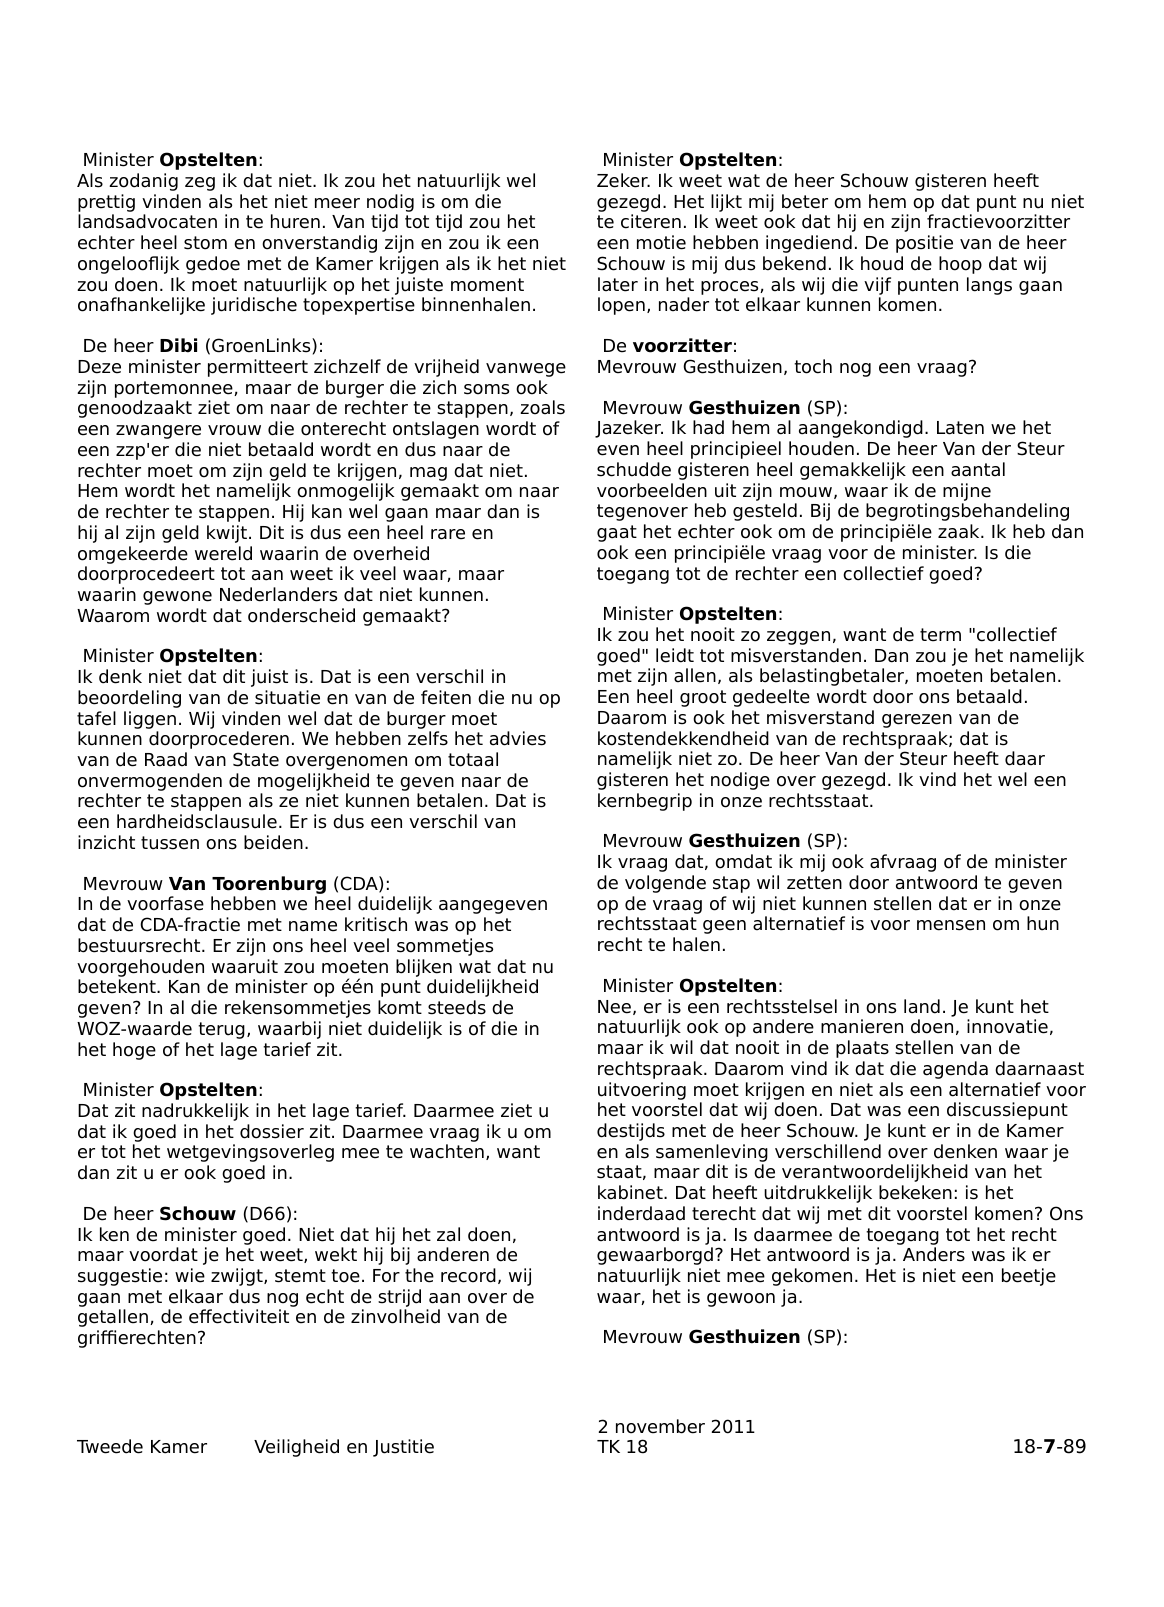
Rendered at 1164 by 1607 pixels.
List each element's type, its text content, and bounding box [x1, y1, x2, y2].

text Mevrouw Gesthuizen (SP): [596, 831, 1087, 852]
text Mevrouw Van Toorenburg (CDA): [77, 873, 567, 894]
text Minister Opstelten: [596, 976, 1087, 996]
text In de voorfase hebben we heel duidelijk aangegeven dat de CDA-fractie met name kritisch was op het bestuursrecht. Er zijn ons heel veel sommetjes voorgehouden waaruit zou moeten blijken wat dat nu betekent. Kan de minister op één punt duidelijkheid geven? In al die rekensommetjes komt steeds de WOZ-waarde terug, waarbij niet duidelijk is of die in het hoge of het lage tarief zit. [77, 894, 567, 1060]
text Zeker. Ik weet wat de heer Schouw gisteren heeft gezegd. Het lijkt mij beter om hem op dat punt nu niet te citeren. Ik weet ook dat hij en zijn fractievoorzitter een motie hebben ingediend. De positie van de heer Schouw is mij dus bekend. Ik houd de hoop dat wij later in het proces, als wij die vijf punten langs gaan lopen, nader tot elkaar kunnen komen. [596, 171, 1087, 316]
text Als zodanig zeg ik dat niet. Ik zou het natuurlijk wel prettig vinden als het niet meer nodig is om die landsadvocaten in te huren. Van tijd tot tijd zou het echter heel stom en onverstandig zijn en zou ik een ongelooflijk gedoe met de Kamer krijgen als ik het niet zou doen. Ik moet natuurlijk op het juiste moment onafhankelijke juridische topexpertise binnenhalen. [77, 171, 567, 316]
text Ik zou het nooit zo zeggen, want de term "collectief goed" leidt tot misverstanden. Dan zou je het namelijk met zijn allen, als belastingbetaler, moeten betalen. Een heel groot gedeelte wordt door ons betaald. Daarom is ook het misverstand gerezen van de kostendekkendheid van de rechtspraak; dat is namelijk niet zo. De heer Van der Steur heeft daar gisteren het nodige over gezegd. Ik vind het wel een kernbegrip in onze rechtsstaat. [596, 625, 1087, 811]
text De voorzitter: [596, 336, 1087, 357]
text Dat zit nadrukkelijk in het lage tarief. Daarmee ziet u dat ik goed in het dossier zit. Daarmee vraag ik u om er tot het wetgevingsoverleg mee te wachten, want dan zit u er ook goed in. [77, 1101, 567, 1184]
text Jazeker. Ik had hem al aangekondigd. Laten we het even heel principieel houden. De heer Van der Steur schudde gisteren heel gemakkelijk een aantal voorbeelden uit zijn mouw, waar ik de mijne tegenover heb gesteld. Bij de begrotingsbehandeling gaat het echter ook om de principiële zaak. Ik heb dan ook een principiële vraag voor de minister. Is die toegang tot de rechter een collectief goed? [596, 418, 1087, 584]
text Mevrouw Gesthuizen, toch nog een vraag? [596, 357, 1087, 377]
text Ik denk niet dat dit juist is. Dat is een verschil in beoordeling van de situatie en van de feiten die nu op tafel liggen. Wij vinden wel dat de burger moet kunnen doorprocederen. We hebben zelfs het advies van de Raad van State overgenomen om totaal onvermogenden de mogelijkheid te geven naar de rechter te stappen als ze niet kunnen betalen. Dat is een hardheidsclausule. Er is dus een verschil van inzicht tussen ons beiden. [77, 667, 567, 853]
text De heer Dibi (GroenLinks): [77, 336, 567, 357]
text Deze minister permitteert zichzelf de vrijheid vanwege zijn portemonnee, maar de burger die zich soms ook genoodzaakt ziet om naar de rechter te stappen, zoals een zwangere vrouw die onterecht ontslagen wordt of een zzp'er die niet betaald wordt en dus naar de rechter moet om zijn geld te krijgen, mag dat niet. Hem wordt het namelijk onmogelijk gemaakt om naar de rechter te stappen. Hij kan wel gaan maar dan is hij al zijn geld kwijt. Dit is dus een heel rare en omgekeerde wereld waarin de overheid doorprocedeert tot aan weet ik veel waar, maar waarin gewone Nederlanders dat niet kunnen. Waarom wordt dat onderscheid gemaakt? [77, 357, 567, 626]
text Minister Opstelten: [77, 646, 567, 667]
text Minister Opstelten: [77, 1080, 567, 1101]
text De heer Schouw (D66): [77, 1204, 567, 1224]
text Mevrouw Gesthuizen (SP): [596, 1327, 1087, 1348]
text Minister Opstelten: [596, 150, 1087, 171]
text Minister Opstelten: [596, 604, 1087, 625]
text Ik ken de minister goed. Niet dat hij het zal doen, maar voordat je het weet, wekt hij bij anderen de suggestie: wie zwijgt, stemt toe. For the record, wij gaan met elkaar dus nog echt de strijd aan over de getallen, de effectiviteit en de zinvolheid van de griffierechten? [77, 1224, 567, 1349]
text Minister Opstelten: [77, 150, 567, 171]
text Mevrouw Gesthuizen (SP): [596, 397, 1087, 418]
text Nee, er is een rechtsstelsel in ons land. Je kunt het natuurlijk ook op andere manieren doen, innovatie, maar ik wil dat nooit in de plaats stellen van de rechtspraak. Daarom vind ik dat die agenda daarnaast uitvoering moet krijgen en niet als een alternatief voor het voorstel dat wij doen. Dat was een discussiepunt destijds met de heer Schouw. Je kunt er in de Kamer en als samenleving verschillend over denken waar je staat, maar dit is de verantwoordelijkheid van het kabinet. Dat heeft uitdrukkelijk bekeken: is het inderdaad terecht dat wij met dit voorstel komen? Ons antwoord is ja. Is daarmee de toegang tot het recht gewaarborgd? Het antwoord is ja. Anders was ik er natuurlijk niet mee gekomen. Het is niet een beetje waar, het is gewoon ja. [596, 996, 1087, 1307]
text Ik vraag dat, omdat ik mij ook afvraag of de minister de volgende stap wil zetten door antwoord te geven op de vraag of wij niet kunnen stellen dat er in onze rechtsstaat geen alternatief is voor mensen om hun recht te halen. [596, 852, 1087, 956]
